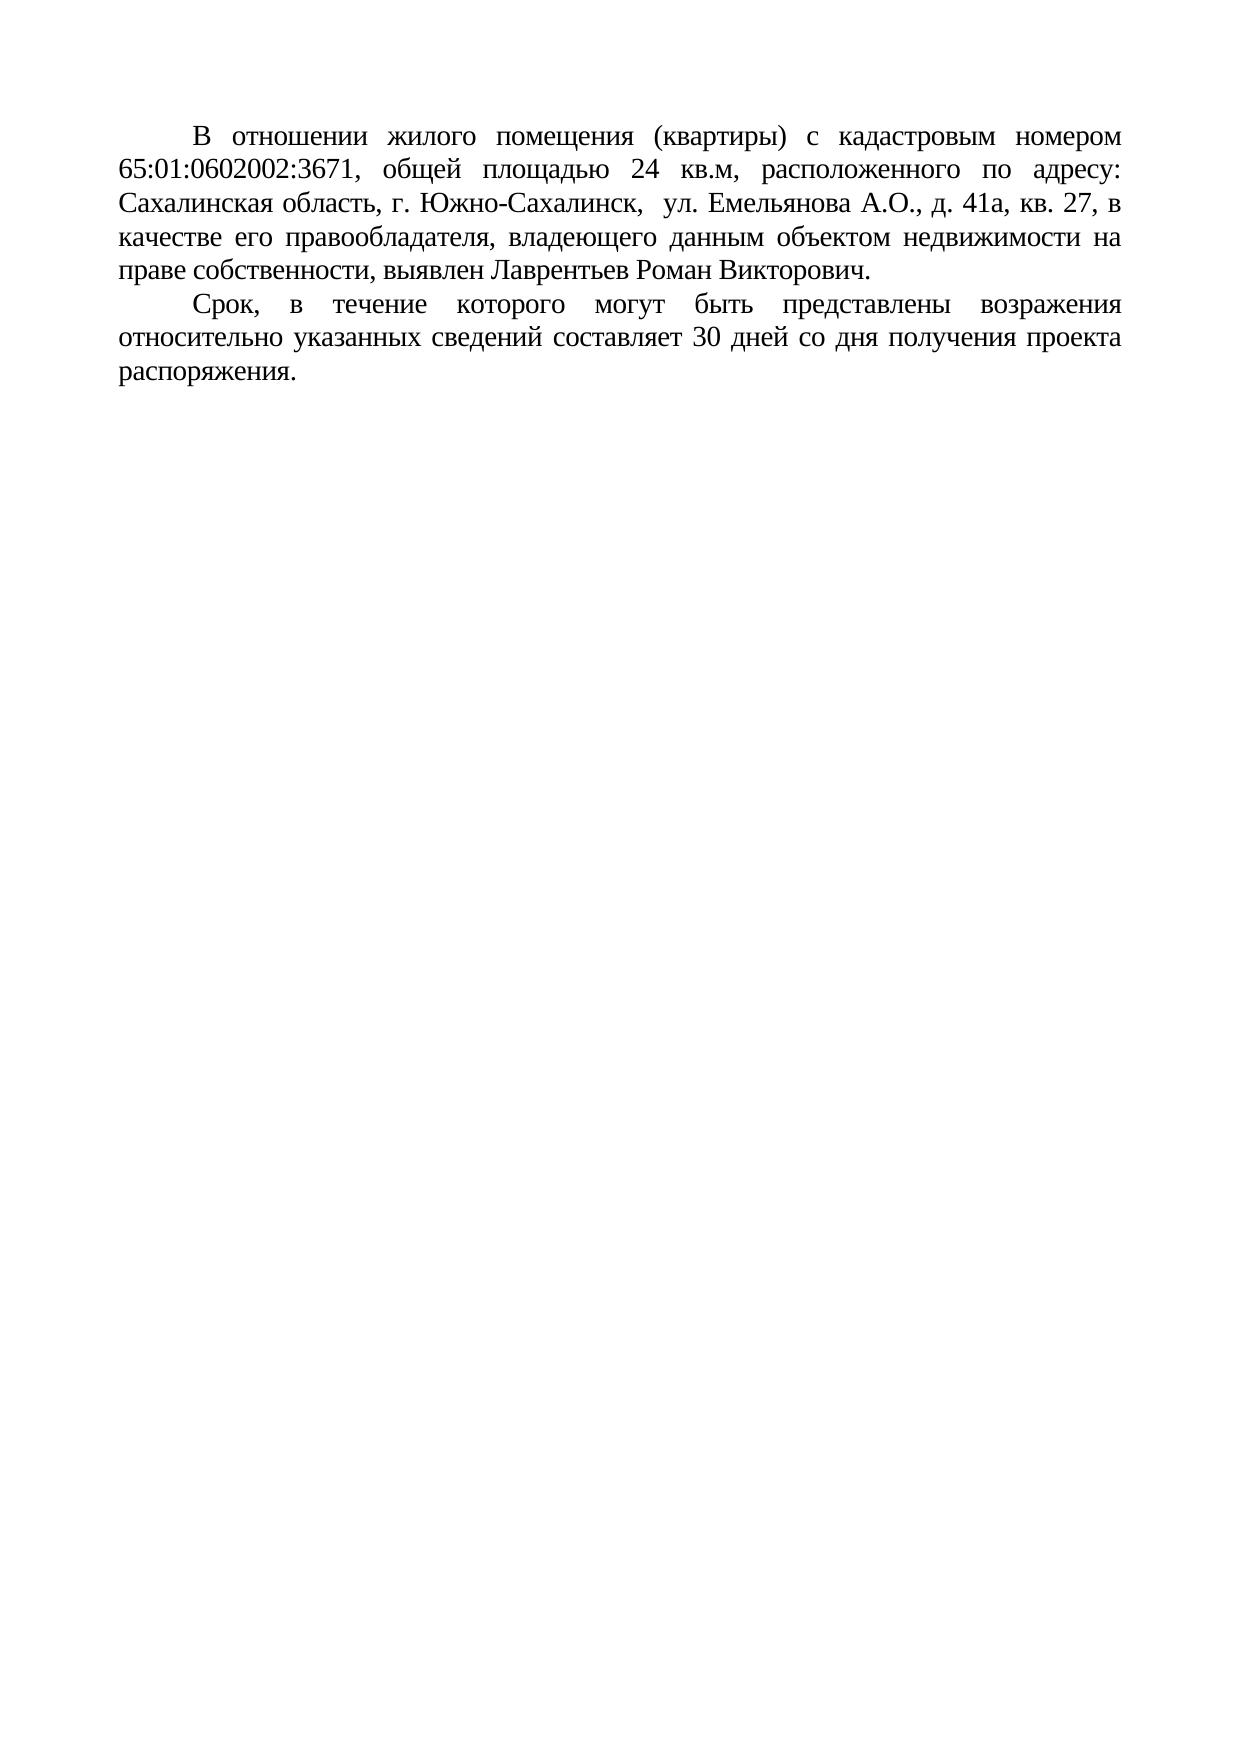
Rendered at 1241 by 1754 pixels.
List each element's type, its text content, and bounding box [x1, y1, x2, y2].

text В отношении жилого помещения (квартиры) с кадастровым номером 65:01:0602002:3671, общей площадью 24 кв.м, расположенного по адресу: Сахалинская область, г. Южно-Сахалинск, ул. Емельянова А.О., д. 41а, кв. 27, в качестве его правообладателя, владеющего данным объектом недвижимости на праве собственности, выявлен Лаврентьев Роман Викторович. [118, 118, 1122, 286]
text Срок, в течение которого могут быть представлены возражения относительно указанных сведений составляет 30 дней со дня получения проекта распоряжения. [118, 286, 1122, 386]
